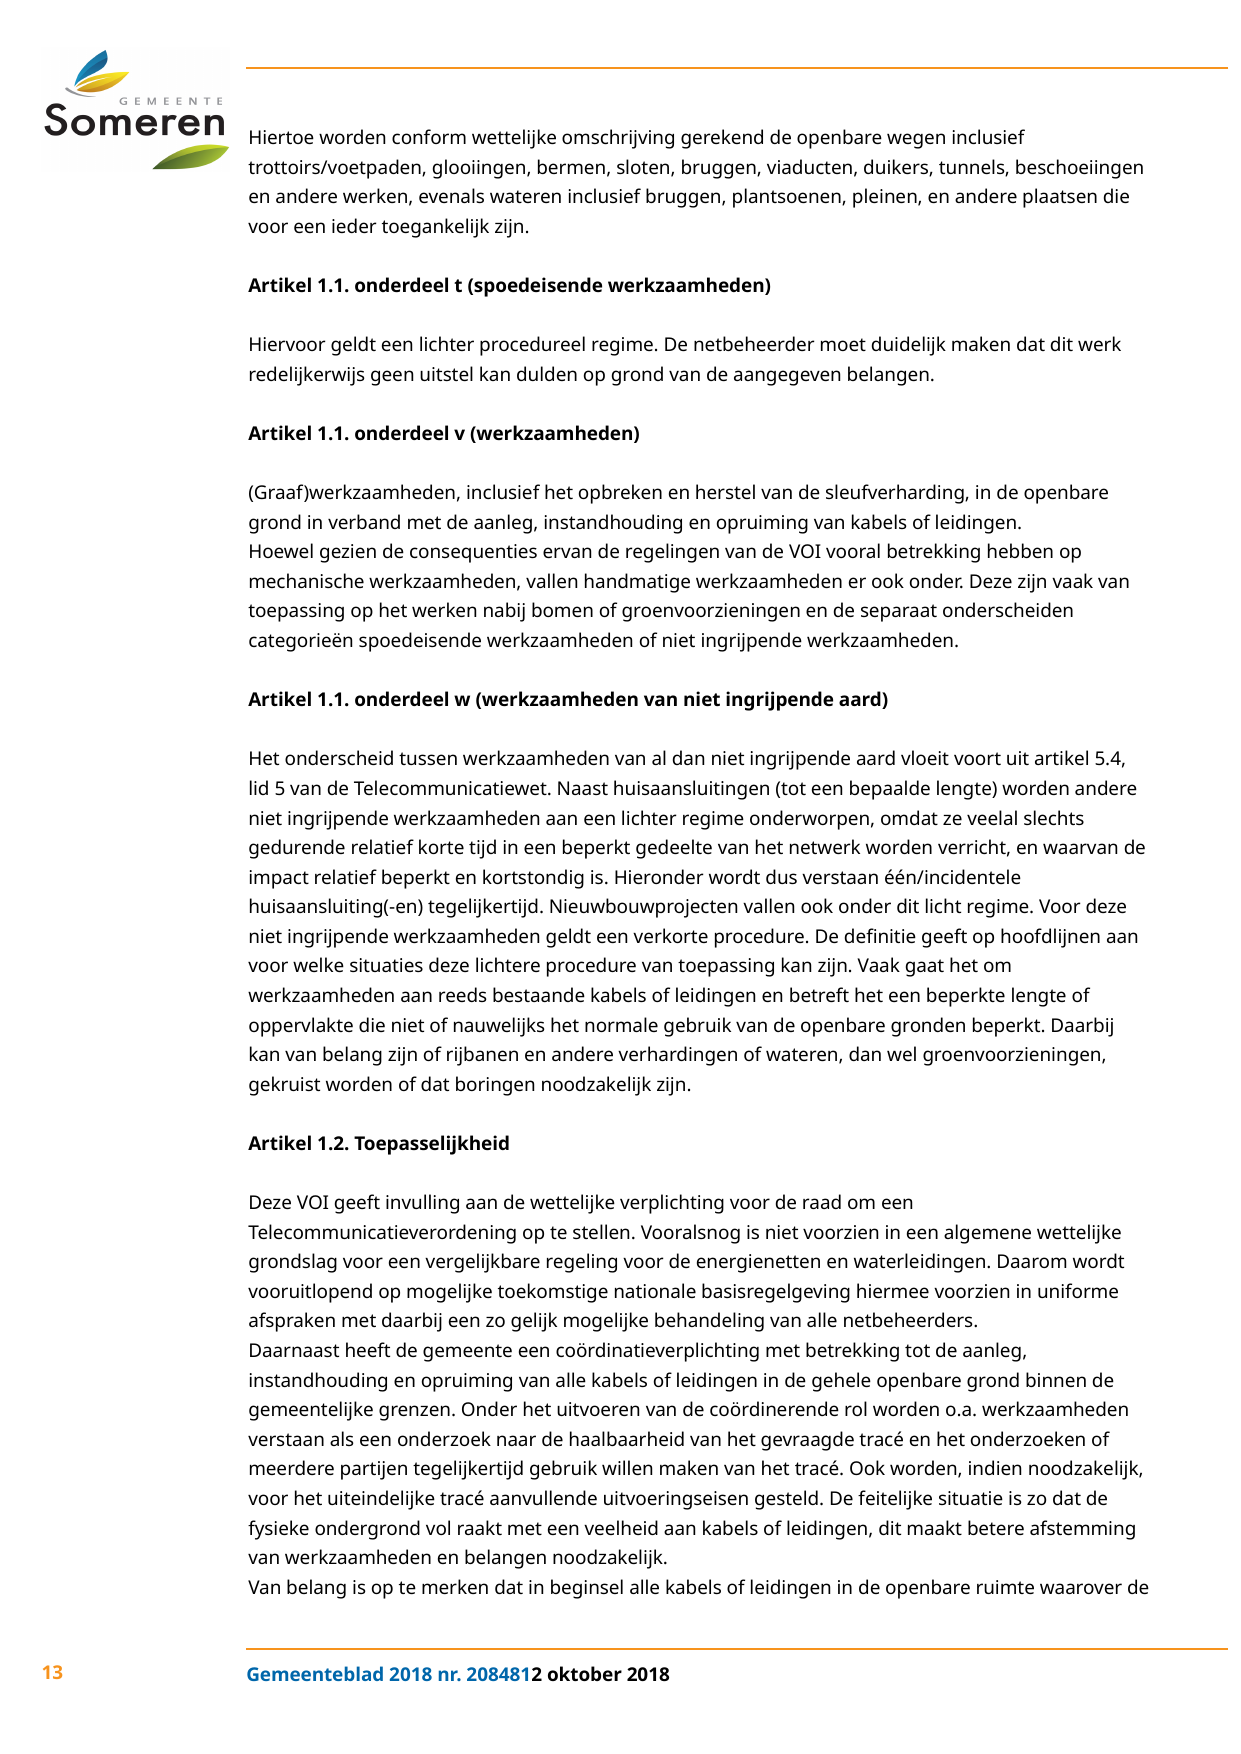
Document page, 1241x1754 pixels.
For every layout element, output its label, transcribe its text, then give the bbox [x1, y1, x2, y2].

text Hoewel gezien de consequenties ervan de regelingen van de VOI vooral betrekking hebben op mechanische werkzaamheden, vallen handmatige werkzaamheden er ook onder. Deze zijn vaak van toepassing op het werken nabij bomen of groenvoorzieningen en de separaat onderscheiden categorieën spoedeisende werkzaamheden of niet ingrijpende werkzaamheden. [248, 538, 1152, 653]
text (Graaf)werkzaamheden, inclusief het opbreken en herstel van de sleufverharding, in de openbare grond in verband met de aanleg, instandhouding en opruiming van kabels of leidingen. [248, 479, 1152, 535]
text Hiertoe worden conform wettelijke omschrijving gerekend de openbare wegen inclusief trottoirs/voetpaden, glooiingen, bermen, sloten, bruggen, viaducten, duikers, tunnels, beschoeiingen en andere werken, evenals wateren inclusief bruggen, plantsoenen, pleinen, en andere plaatsen die voor een ieder toegankelijk zijn. [248, 124, 1152, 239]
text Hiervoor geldt een lichter procedureel regime. De netbeheerder moet duidelijk maken dat dit werk redelijkerwijs geen uitstel kan dulden op grond van de aangegeven belangen. [248, 331, 1152, 387]
text Deze VOI geeft invulling aan de wettelijke verplichting voor de raad om een Telecommunicatieverordening op te stellen. Vooralsnog is niet voorzien in een algemene wettelijke grondslag voor een vergelijkbare regeling voor de energienetten en waterleidingen. Daarom wordt vooruitlopend op mogelijke toekomstige nationale basisregelgeving hiermee voorzien in uniforme afspraken met daarbij een zo gelijk mogelijke behandeling van alle netbeheerders. [248, 1189, 1152, 1333]
text Artikel 1.1. onderdeel w (werkzaamheden van niet ingrijpende aard) [248, 686, 1152, 712]
text Artikel 1.2. Toepasselijkheid [248, 1130, 1152, 1156]
text Daarnaast heeft de gemeente een coördinatieverplichting met betrekking tot de aanleg, instandhouding en opruiming van alle kabels of leidingen in de gehele openbare grond binnen de gemeentelijke grenzen. Onder het uitvoeren van de coördinerende rol worden o.a. werkzaamheden verstaan als een onderzoek naar de haalbaarheid van het gevraagde tracé en het onderzoeken of meerdere partijen tegelijkertijd gebruik willen maken van het tracé. Ook worden, indien noodzakelijk, voor het uiteindelijke tracé aanvullende uitvoeringseisen gesteld. De feitelijke situatie is zo dat de fysieke ondergrond vol raakt met een veelheid aan kabels of leidingen, dit maakt betere afstemming van werkzaamheden en belangen noodzakelijk. [248, 1337, 1152, 1570]
text Artikel 1.1. onderdeel v (werkzaamheden) [248, 420, 1152, 446]
picture [41, 47, 231, 172]
text Het onderscheid tussen werkzaamheden van al dan niet ingrijpende aard vloeit voort uit artikel 5.4, lid 5 van de Telecommunicatiewet. Naast huisaansluitingen (tot een bepaalde lengte) worden andere niet ingrijpende werkzaamheden aan een lichter regime onderworpen, omdat ze veelal slechts gedurende relatief korte tijd in een beperkt gedeelte van het netwerk worden verricht, en waarvan de impact relatief beperkt en kortstondig is. Hieronder wordt dus verstaan één/incidentele huisaansluiting(-en) tegelijkertijd. Nieuwbouwprojecten vallen ook onder dit licht regime. Voor deze niet ingrijpende werkzaamheden geldt een verkorte procedure. De definitie geeft op hoofdlijnen aan voor welke situaties deze lichtere procedure van toepassing kan zijn. Vaak gaat het om werkzaamheden aan reeds bestaande kabels of leidingen en betreft het een beperkte lengte of oppervlakte die niet of nauwelijks het normale gebruik van de openbare gronden beperkt. Daarbij kan van belang zijn of rijbanen en andere verhardingen of wateren, dan wel groenvoorzieningen, gekruist worden of dat boringen noodzakelijk zijn. [248, 746, 1152, 1097]
text Artikel 1.1. onderdeel t (spoedeisende werkzaamheden) [248, 272, 1152, 298]
text Van belang is op te merken dat in beginsel alle kabels of leidingen in de openbare ruimte waarover de [248, 1574, 1152, 1600]
